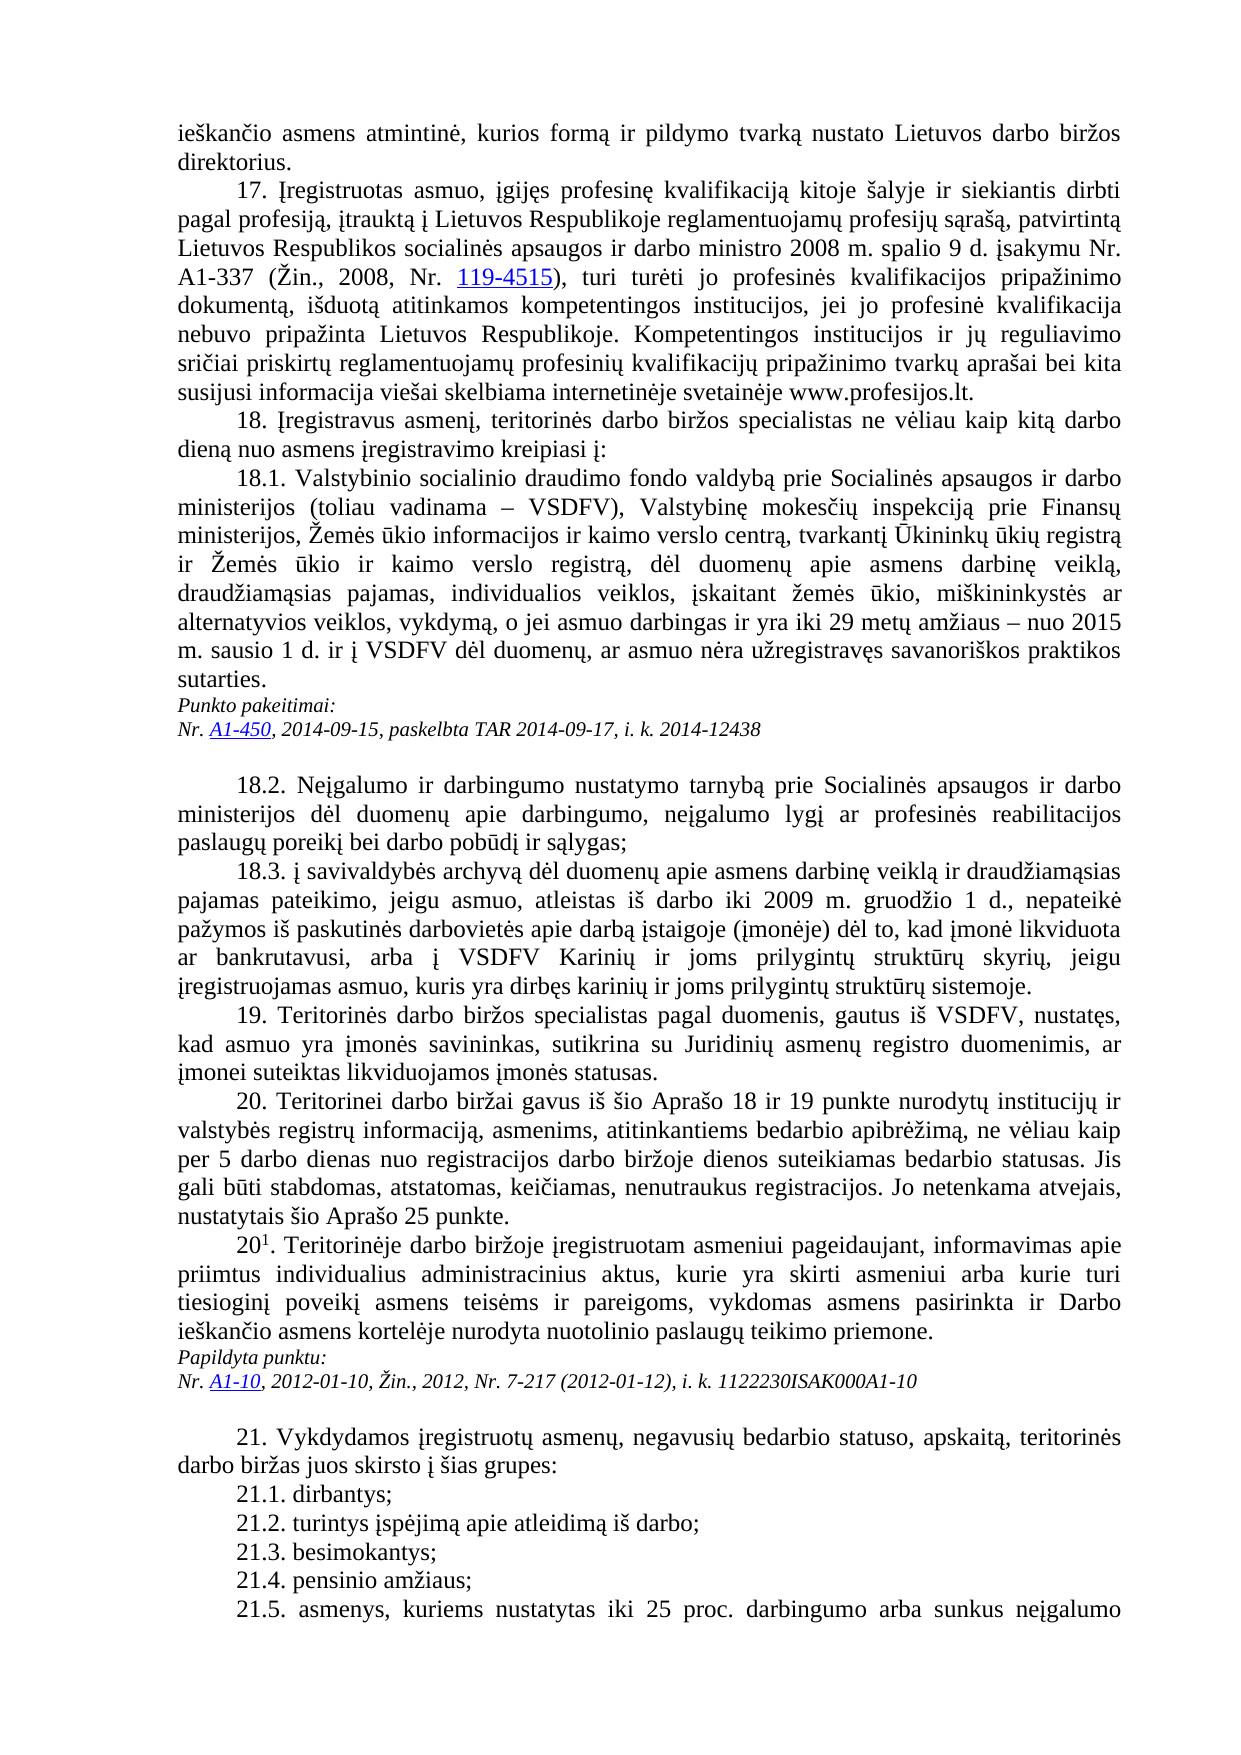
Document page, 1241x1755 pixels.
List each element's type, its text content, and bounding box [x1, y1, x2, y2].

text Nr. A1-450, 2014-09-15, paskelbta TAR 2014-09-17, i. k. 2014-12438 [177, 717, 1122, 741]
text Papildyta punktu: [177, 1345, 1122, 1369]
text ieškančio asmens atmintinė, kurios formą ir pildymo tvarką nustato Lietuvos darbo biržos direktorius. [177, 118, 1122, 176]
text Nr. A1-10, 2012-01-10, Žin., 2012, Nr. 7-217 (2012-01-12), i. k. 1122230ISAK000A1-10 [177, 1369, 1122, 1393]
text 19. Teritorinės darbo biržos specialistas pagal duomenis, gautus iš VSDFV, nustatęs, kad asmuo yra įmonės savininkas, sutikrina su Juridinių asmenų registro duomenimis, ar įmonei suteiktas likviduojamos įmonės statusas. [177, 1000, 1122, 1086]
text 18.3. į savivaldybės archyvą dėl duomenų apie asmens darbinę veiklą ir draudžiamąsias pajamas pateikimo, jeigu asmuo, atleistas iš darbo iki 2009 m. gruodžio 1 d., nepateikė pažymos iš paskutinės darbovietės apie darbą įstaigoje (įmonėje) dėl to, kad įmonė likviduota ar bankrutavusi, arba į VSDFV Karinių ir joms prilygintų struktūrų skyrių, jeigu įregistruojamas asmuo, kuris yra dirbęs karinių ir joms prilygintų struktūrų sistemoje. [177, 856, 1122, 1000]
text 18.1. Valstybinio socialinio draudimo fondo valdybą prie Socialinės apsaugos ir darbo ministerijos (toliau vadinama – VSDFV), Valstybinę mokesčių inspekciją prie Finansų ministerijos, Žemės ūkio informacijos ir kaimo verslo centrą, tvarkantį Ūkininkų ūkių registrą ir Žemės ūkio ir kaimo verslo registrą, dėl duomenų apie asmens darbinę veiklą, draudžiamąsias pajamas, individualios veiklos, įskaitant žemės ūkio, miškininkystės ar alternatyvios veiklos, vykdymą, o jei asmuo darbingas ir yra iki 29 metų amžiaus – nuo 2015 m. sausio 1 d. ir į VSDFV dėl duomenų, ar asmuo nėra užregistravęs savanoriškos praktikos sutarties. [177, 463, 1122, 693]
text 21.4. pensinio amžiaus; [177, 1566, 1122, 1594]
text 17. Įregistruotas asmuo, įgijęs profesinę kvalifikaciją kitoje šalyje ir siekiantis dirbti pagal profesiją, įtrauktą į Lietuvos Respublikoje reglamentuojamų profesijų sąrašą, patvirtintą Lietuvos Respublikos socialinės apsaugos ir darbo ministro 2008 m. spalio 9 d. įsakymu Nr. A1-337 (Žin., 2008, Nr. 119-4515), turi turėti jo profesinės kvalifikacijos pripažinimo dokumentą, išduotą atitinkamos kompetentingos institucijos, jei jo profesinė kvalifikacija nebuvo pripažinta Lietuvos Respublikoje. Kompetentingos institucijos ir jų reguliavimo sričiai priskirtų reglamentuojamų profesinių kvalifikacijų pripažinimo tvarkų aprašai bei kita susijusi informacija viešai skelbiama internetinėje svetainėje www.profesijos.lt. [177, 176, 1122, 406]
text 21.2. turintys įspėjimą apie atleidimą iš darbo; [177, 1508, 1122, 1537]
text 21.1. dirbantys; [177, 1479, 1122, 1508]
text 21.5. asmenys, kuriems nustatytas iki 25 proc. darbingumo arba sunkus neįgalumo [177, 1594, 1122, 1623]
text Punkto pakeitimai: [177, 693, 1122, 717]
text 21. Vykdydamos įregistruotų asmenų, negavusių bedarbio statuso, apskaitą, teritorinės darbo biržas juos skirsto į šias grupes: [177, 1422, 1122, 1479]
text 201. Teritorinėje darbo biržoje įregistruotam asmeniui pageidaujant, informavimas apie priimtus individualius administracinius aktus, kurie yra skirti asmeniui arba kurie turi tiesioginį poveikį asmens teisėms ir pareigoms, vykdomas asmens pasirinkta ir Darbo ieškančio asmens kortelėje nurodyta nuotolinio paslaugų teikimo priemone. [177, 1230, 1122, 1345]
text 18.2. Neįgalumo ir darbingumo nustatymo tarnybą prie Socialinės apsaugos ir darbo ministerijos dėl duomenų apie darbingumo, neįgalumo lygį ar profesinės reabilitacijos paslaugų poreikį bei darbo pobūdį ir sąlygas; [177, 770, 1122, 856]
text 20. Teritorinei darbo biržai gavus iš šio Aprašo 18 ir 19 punkte nurodytų institucijų ir valstybės registrų informaciją, asmenims, atitinkantiems bedarbio apibrėžimą, ne vėliau kaip per 5 darbo dienas nuo registracijos darbo biržoje dienos suteikiamas bedarbio statusas. Jis gali būti stabdomas, atstatomas, keičiamas, nenutraukus registracijos. Jo netenkama atvejais, nustatytais šio Aprašo 25 punkte. [177, 1086, 1122, 1230]
text 18. Įregistravus asmenį, teritorinės darbo biržos specialistas ne vėliau kaip kitą darbo dieną nuo asmens įregistravimo kreipiasi į: [177, 406, 1122, 463]
text 21.3. besimokantys; [177, 1537, 1122, 1566]
